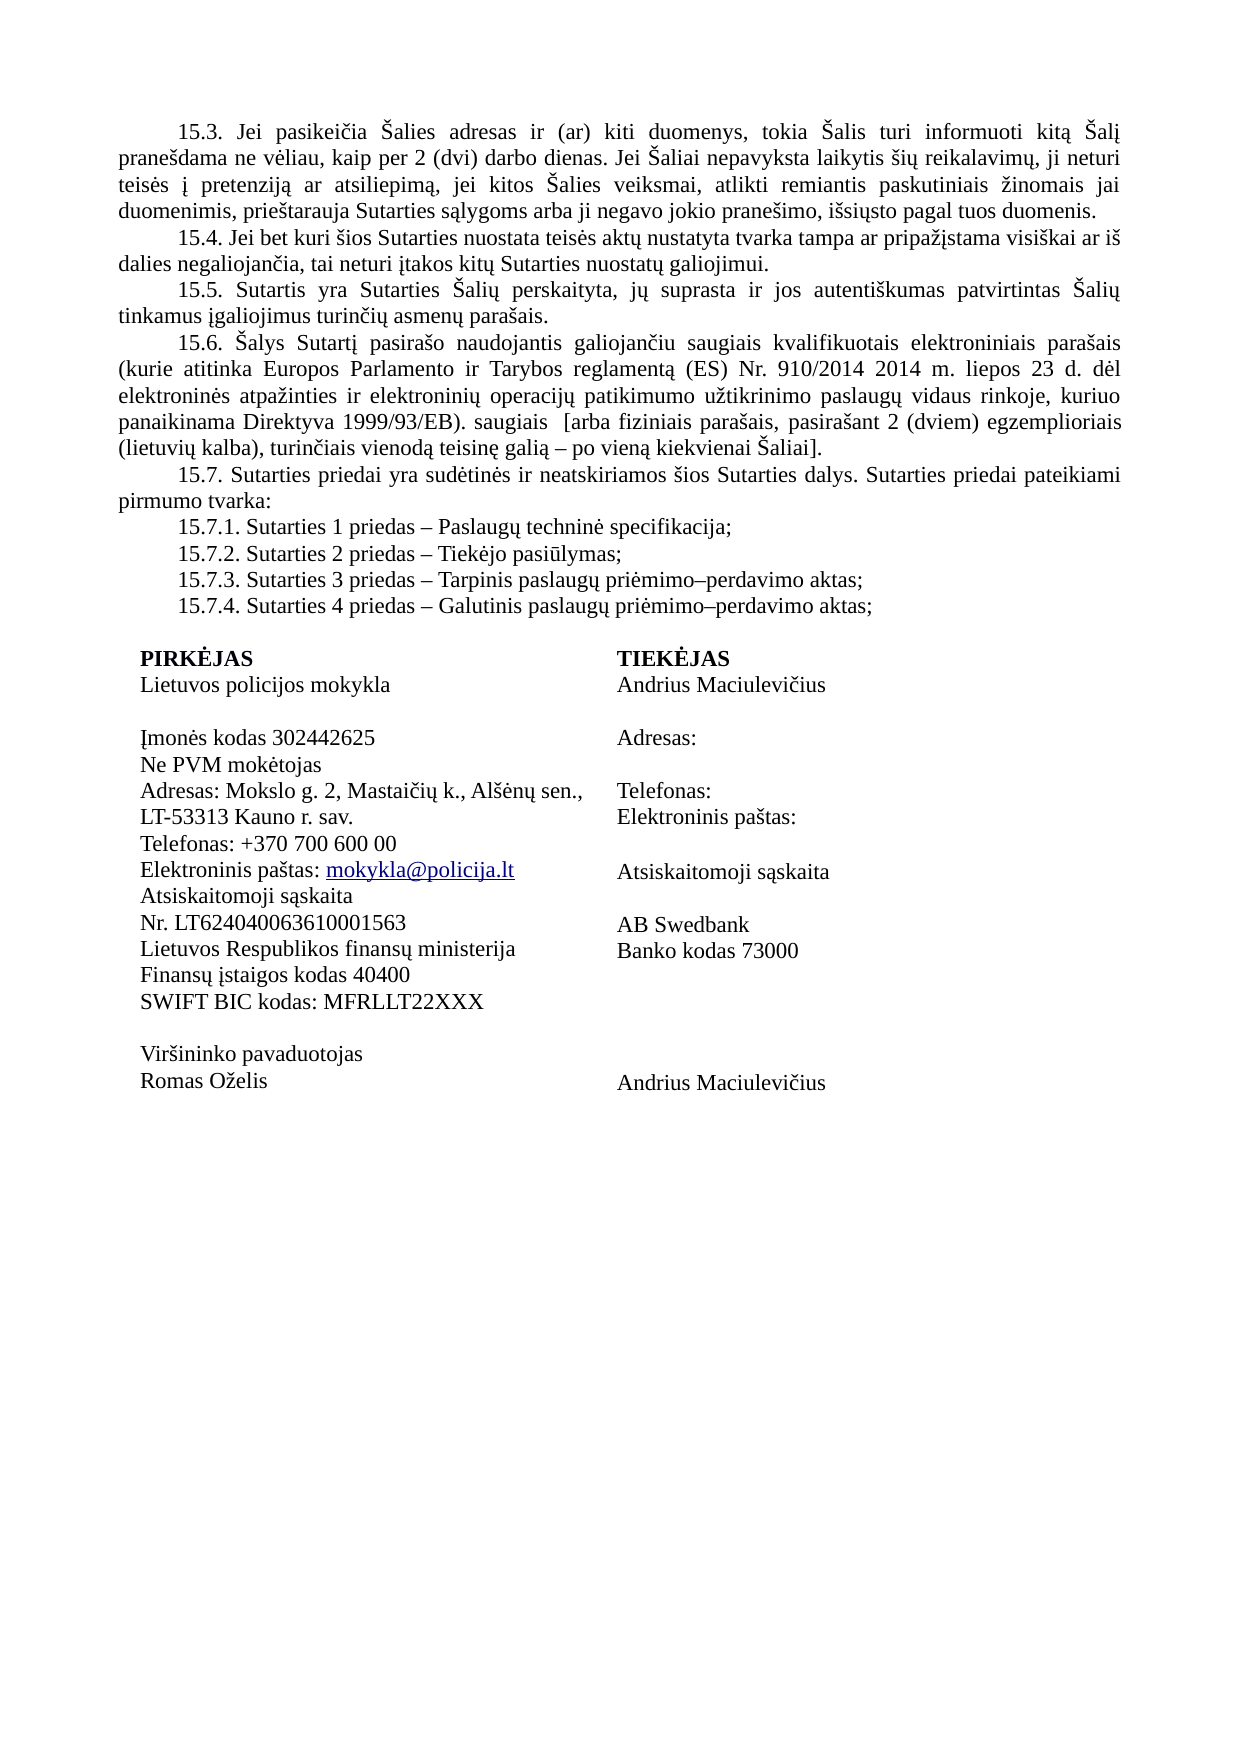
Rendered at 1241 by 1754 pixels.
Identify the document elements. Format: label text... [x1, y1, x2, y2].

text 15.7.4. Sutarties 4 priedas – Galutinis paslaugų priėmimo–perdavimo aktas; [118, 592, 1122, 619]
table_header PIRKĖJAS Lietuvos policijos mokykla Įmonės kodas 302442625 Ne PVM mokėtojas Adresas: Mokslo g. 2, Mastaičių k., Alšėnų sen., LT-53313 Kauno r. sav. Telefonas: +370 700 600 00 Elektroninis paštas: mokykla@policija.lt Atsiskaitomoji sąskaita Nr. LT624040063610001563 Lietuvos Respublikos finansų ministerija Finansų įstaigos kodas 40400 SWIFT BIC kodas: MFRLLT22XXX Viršininko pavaduotojas Romas Oželis [118, 645, 595, 1096]
text 15.6. Šalys Sutartį pasirašo naudojantis galiojančiu saugiais kvalifikuotais elektroniniais parašais (kurie atitinka Europos Parlamento ir Tarybos reglamentą (ES) Nr. 910/2014 2014 m. liepos 23 d. dėl elektroninės atpažinties ir elektroninių operacijų patikimumo užtikrinimo paslaugų vidaus rinkoje, kuriuo panaikinama Direktyva 1999/93/EB). saugiais [arba fiziniais parašais, pasirašant 2 (dviem) egzemplioriais (lietuvių kalba), turinčiais vienodą teisinę galią – po vieną kiekvienai Šaliai]. [118, 329, 1122, 461]
text 15.5. Sutartis yra Sutarties Šalių perskaityta, jų suprasta ir jos autentiškumas patvirtintas Šalių tinkamus įgaliojimus turinčių asmenų parašais. [118, 276, 1122, 329]
text 15.7.2. Sutarties 2 priedas – Tiekėjo pasiūlymas; [118, 540, 1122, 566]
text 15.7. Sutarties priedai yra sudėtinės ir neatskiriamos šios Sutarties dalys. Sutarties priedai pateikiami pirmumo tvarka: [118, 461, 1122, 513]
table_header TIEKĖJAS Andrius Maciulevičius Adresas: Telefonas: Elektroninis paštas: Atsiskaitomoji sąskaita AB Swedbank Banko kodas 73000 Andrius Maciulevičius [595, 645, 1072, 1096]
text 15.4. Jei bet kuri šios Sutarties nuostata teisės aktų nustatyta tvarka tampa ar pripažįstama visiškai ar iš dalies negaliojančia, tai neturi įtakos kitų Sutarties nuostatų galiojimui. [118, 223, 1122, 276]
text 15.7.1. Sutarties 1 priedas – Paslaugų techninė specifikacija; [118, 513, 1122, 540]
text 15.7.3. Sutarties 3 priedas – Tarpinis paslaugų priėmimo–perdavimo aktas; [118, 566, 1122, 592]
text 15.3. Jei pasikeičia Šalies adresas ir (ar) kiti duomenys, tokia Šalis turi informuoti kitą Šalį pranešdama ne vėliau, kaip per 2 (dvi) darbo dienas. Jei Šaliai nepavyksta laikytis šių reikalavimų, ji neturi teisės į pretenziją ar atsiliepimą, jei kitos Šalies veiksmai, atlikti remiantis paskutiniais žinomais jai duomenimis, prieštarauja Sutarties sąlygoms arba ji negavo jokio pranešimo, išsiųsto pagal tuos duomenis. [118, 118, 1122, 223]
